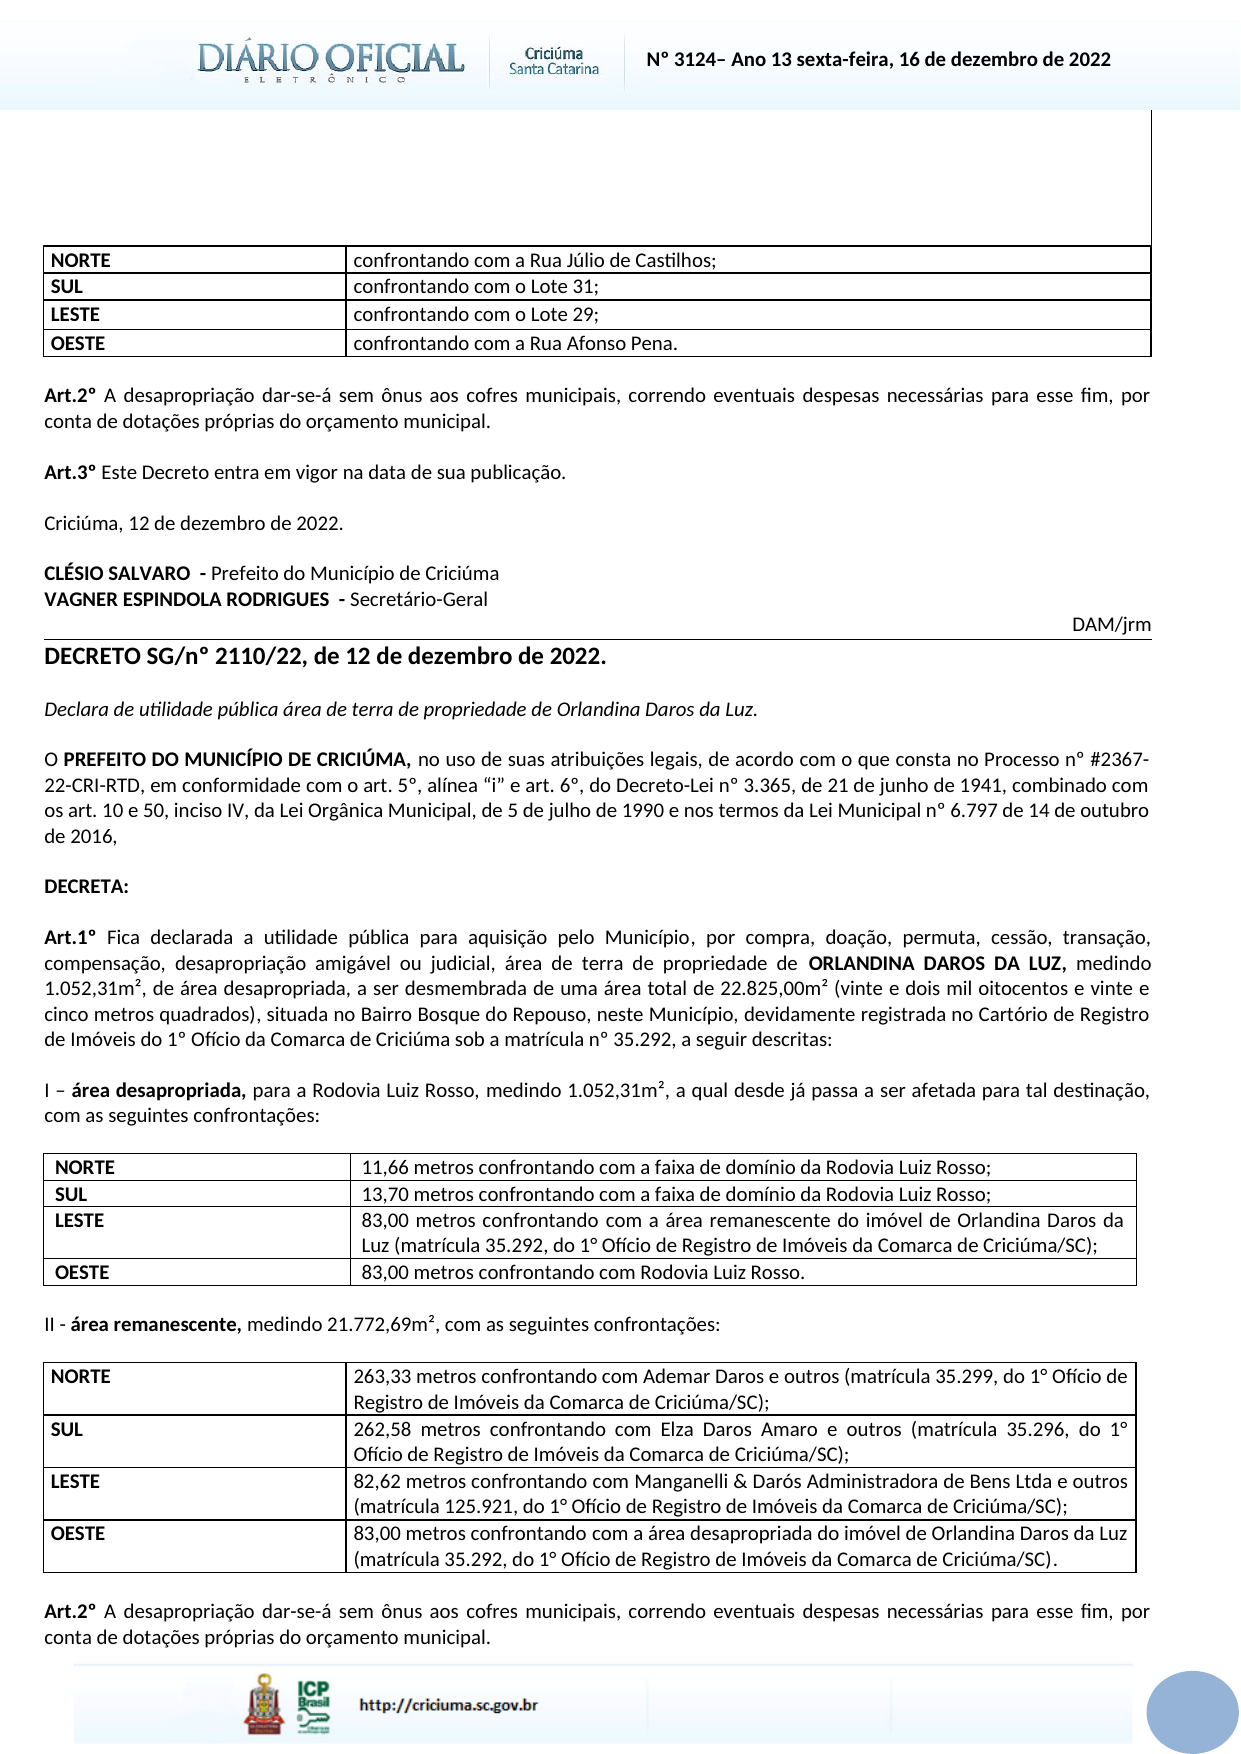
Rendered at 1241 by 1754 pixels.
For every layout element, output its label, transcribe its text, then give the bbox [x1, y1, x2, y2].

table_cell LESTE [44, 1468, 345, 1519]
table_header 263,33 metros confrontando com Ademar Daros e outros (matrícula 35.299, do 1° Ofício de Registro de Imóveis da Comarca de Criciúma/SC); [347, 1363, 1135, 1414]
table_header confrontando com a Rua Júlio de Castilhos; [347, 247, 1150, 272]
text Art.2º A desapropriação dar-se-á sem ônus aos cofres municipais, correndo eventuais despesas necessárias para esse fim, por conta de dotações próprias do orçamento municipal. [44, 1598, 1152, 1649]
table_cell OESTE [44, 1521, 345, 1571]
table_cell 83,00 metros confrontando com a área remanescente do imóvel de Orlandina Daros da Luz (matrícula 35.292, do 1° Ofício de Registro de Imóveis da Comarca de Criciúma/SC); [351, 1207, 1136, 1258]
table_cell confrontando com a Rua Afonso Pena. [347, 330, 1150, 356]
table_header NORTE [44, 1363, 345, 1414]
table_cell OESTE [44, 1259, 350, 1284]
table_cell SUL [44, 1416, 345, 1467]
table_cell OESTE [44, 330, 345, 356]
text I – área desapropriada, para a Rodovia Luiz Rosso, medindo 1.052,31m², a qual desde já passa a ser afetada para tal destinação, com as seguintes confrontações: [44, 1077, 1152, 1128]
text Criciúma, 12 de dezembro de 2022. [44, 510, 1152, 535]
text Art.3º Este Decreto entra em vigor na data de sua publicação. [44, 459, 1152, 484]
table_header 11,66 metros confrontando com a faixa de domínio da Rodovia Luiz Rosso; [351, 1154, 1136, 1180]
table_cell confrontando com o Lote 31; [347, 274, 1150, 299]
text O PREFEITO DO MUNICÍPIO DE CRICIÚMA, no uso de suas atribuições legais, de acordo com o que consta no Processo nº #2367-22-CRI-RTD, em conformidade com o art. 5º, alínea “i” e art. 6º, do Decreto-Lei nº 3.365, de 21 de junho de 1941, combinado com os art. 10 e 50, inciso IV, da Lei Orgânica Municipal, de 5 de julho de 1990 e nos termos da Lei Municipal nº 6.797 de 14 de outubro de 2016, [44, 747, 1152, 848]
text DAM/jrm [44, 611, 1152, 639]
table_cell SUL [44, 1181, 350, 1206]
text Art.1º Fica declarada a utilidade pública para aquisição pelo Município, por compra, doação, permuta, cessão, transação, compensação, desapropriação amigável ou judicial, área de terra de propriedade de ORLANDINA DAROS DA LUZ, medindo 1.052,31m², de área desapropriada, a ser desmembrada de uma área total de 22.825,00m² (vinte e dois mil oitocentos e vinte e cinco metros quadrados), situada no Bairro Bosque do Repouso, neste Município, devidamente registrada no Cartório de Registro de Imóveis do 1º Ofício da Comarca de Criciúma sob a matrícula nº 35.292, a seguir descritas: [44, 924, 1152, 1052]
table_cell 82,62 metros confrontando com Manganelli & Darós Administradora de Bens Ltda e outros (matrícula 125.921, do 1° Ofício de Registro de Imóveis da Comarca de Criciúma/SC); [347, 1468, 1135, 1519]
table_cell LESTE [44, 1207, 350, 1258]
table_cell 83,00 metros confrontando com a área desapropriada do imóvel de Orlandina Daros da Luz (matrícula 35.292, do 1° Ofício de Registro de Imóveis da Comarca de Criciúma/SC). [347, 1521, 1135, 1571]
text II - área remanescente, medindo 21.772,69m², com as seguintes confrontações: [44, 1311, 1152, 1336]
text Declara de utilidade pública área de terra de propriedade de Orlandina Daros da Luz. [44, 696, 1152, 721]
text Art.2º A desapropriação dar-se-á sem ônus aos cofres municipais, correndo eventuais despesas necessárias para esse fim, por conta de dotações próprias do orçamento municipal. [44, 383, 1152, 433]
table_cell LESTE [44, 301, 345, 329]
table_cell 83,00 metros confrontando com Rodovia Luiz Rosso. [351, 1259, 1136, 1284]
table_header NORTE [44, 1154, 350, 1180]
text DECRETO SG/nº 2110/22, de 12 de dezembro de 2022. [44, 640, 1152, 670]
table_header NORTE [44, 247, 345, 272]
text DECRETA: [44, 874, 1152, 899]
table_cell SUL [44, 274, 345, 299]
table_cell 13,70 metros confrontando com a faixa de domínio da Rodovia Luiz Rosso; [351, 1181, 1136, 1206]
text CLÉSIO SALVARO - Prefeito do Município de Criciúma [44, 561, 1240, 586]
table_cell confrontando com o Lote 29; [347, 301, 1150, 329]
table_cell 262,58 metros confrontando com Elza Daros Amaro e outros (matrícula 35.296, do 1° Ofício de Registro de Imóveis da Comarca de Criciúma/SC); [347, 1416, 1135, 1467]
text VAGNER ESPINDOLA RODRIGUES - Secretário-Geral [44, 586, 1240, 611]
